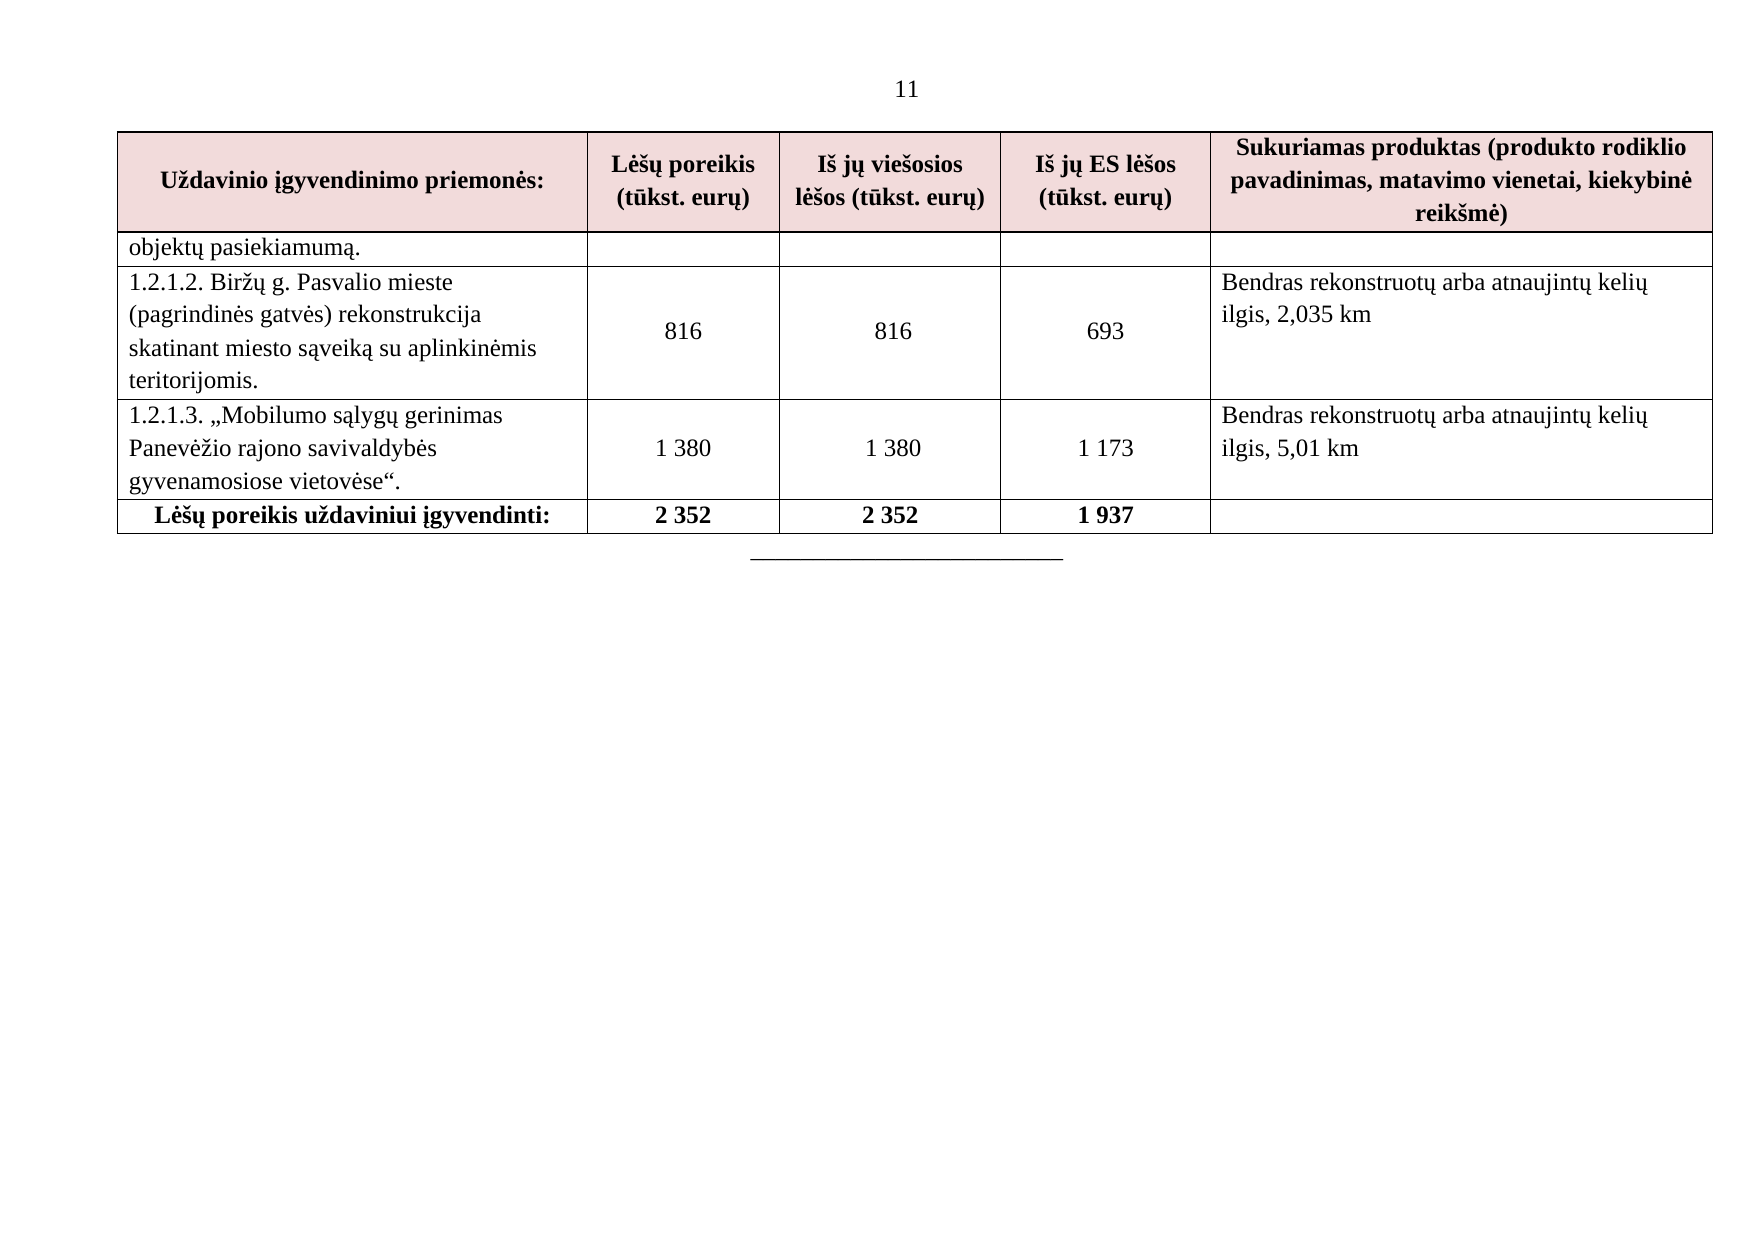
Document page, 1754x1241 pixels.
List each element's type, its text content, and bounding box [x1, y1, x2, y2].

table_cell [780, 233, 1000, 266]
table_cell 1.2.1.3. „Mobilumo sąlygų gerinimas Panevėžio rajono savivaldybės gyvenamosiose vietovėse“. [118, 400, 587, 499]
table_cell 2 352 [780, 500, 1000, 533]
table_cell 2 352 [588, 500, 779, 533]
table_cell 1 173 [1001, 400, 1210, 499]
table_header Iš jų ES lėšos (tūkst. eurų) [1001, 133, 1210, 231]
table_cell Lėšų poreikis uždaviniui įgyvendinti: [118, 500, 587, 533]
table_cell Bendras rekonstruotų arba atnaujintų kelių ilgis, 2,035 km [1211, 267, 1712, 399]
table_cell 816 [588, 267, 779, 399]
table_cell [1211, 233, 1712, 266]
table_cell 1.2.1.2. Biržų g. Pasvalio mieste (pagrindinės gatvės) rekonstrukcija skatinant miesto sąveiką su aplinkinėmis teritorijomis. [118, 267, 587, 399]
table_cell [1211, 500, 1712, 533]
table_cell [1001, 233, 1210, 266]
table_cell 1 380 [780, 400, 1000, 499]
table_header Lėšų poreikis (tūkst. eurų) [588, 133, 779, 231]
table_cell 693 [1001, 267, 1210, 399]
table_cell objektų pasiekiamumą. [118, 233, 587, 266]
table_cell 1 380 [588, 400, 779, 499]
table_cell 1 937 [1001, 500, 1210, 533]
text _________________________ [118, 534, 1695, 563]
table_cell [588, 233, 779, 266]
table_header Iš jų viešosios lėšos (tūkst. eurų) [780, 133, 1000, 231]
table_cell 816 [780, 267, 1000, 399]
table_cell Bendras rekonstruotų arba atnaujintų kelių ilgis, 5,01 km [1211, 400, 1712, 499]
table_header Sukuriamas produktas (produkto rodiklio pavadinimas, matavimo vienetai, kiekybinė reikšmė) [1211, 133, 1712, 231]
table_header Uždavinio įgyvendinimo priemonės: [118, 133, 587, 231]
